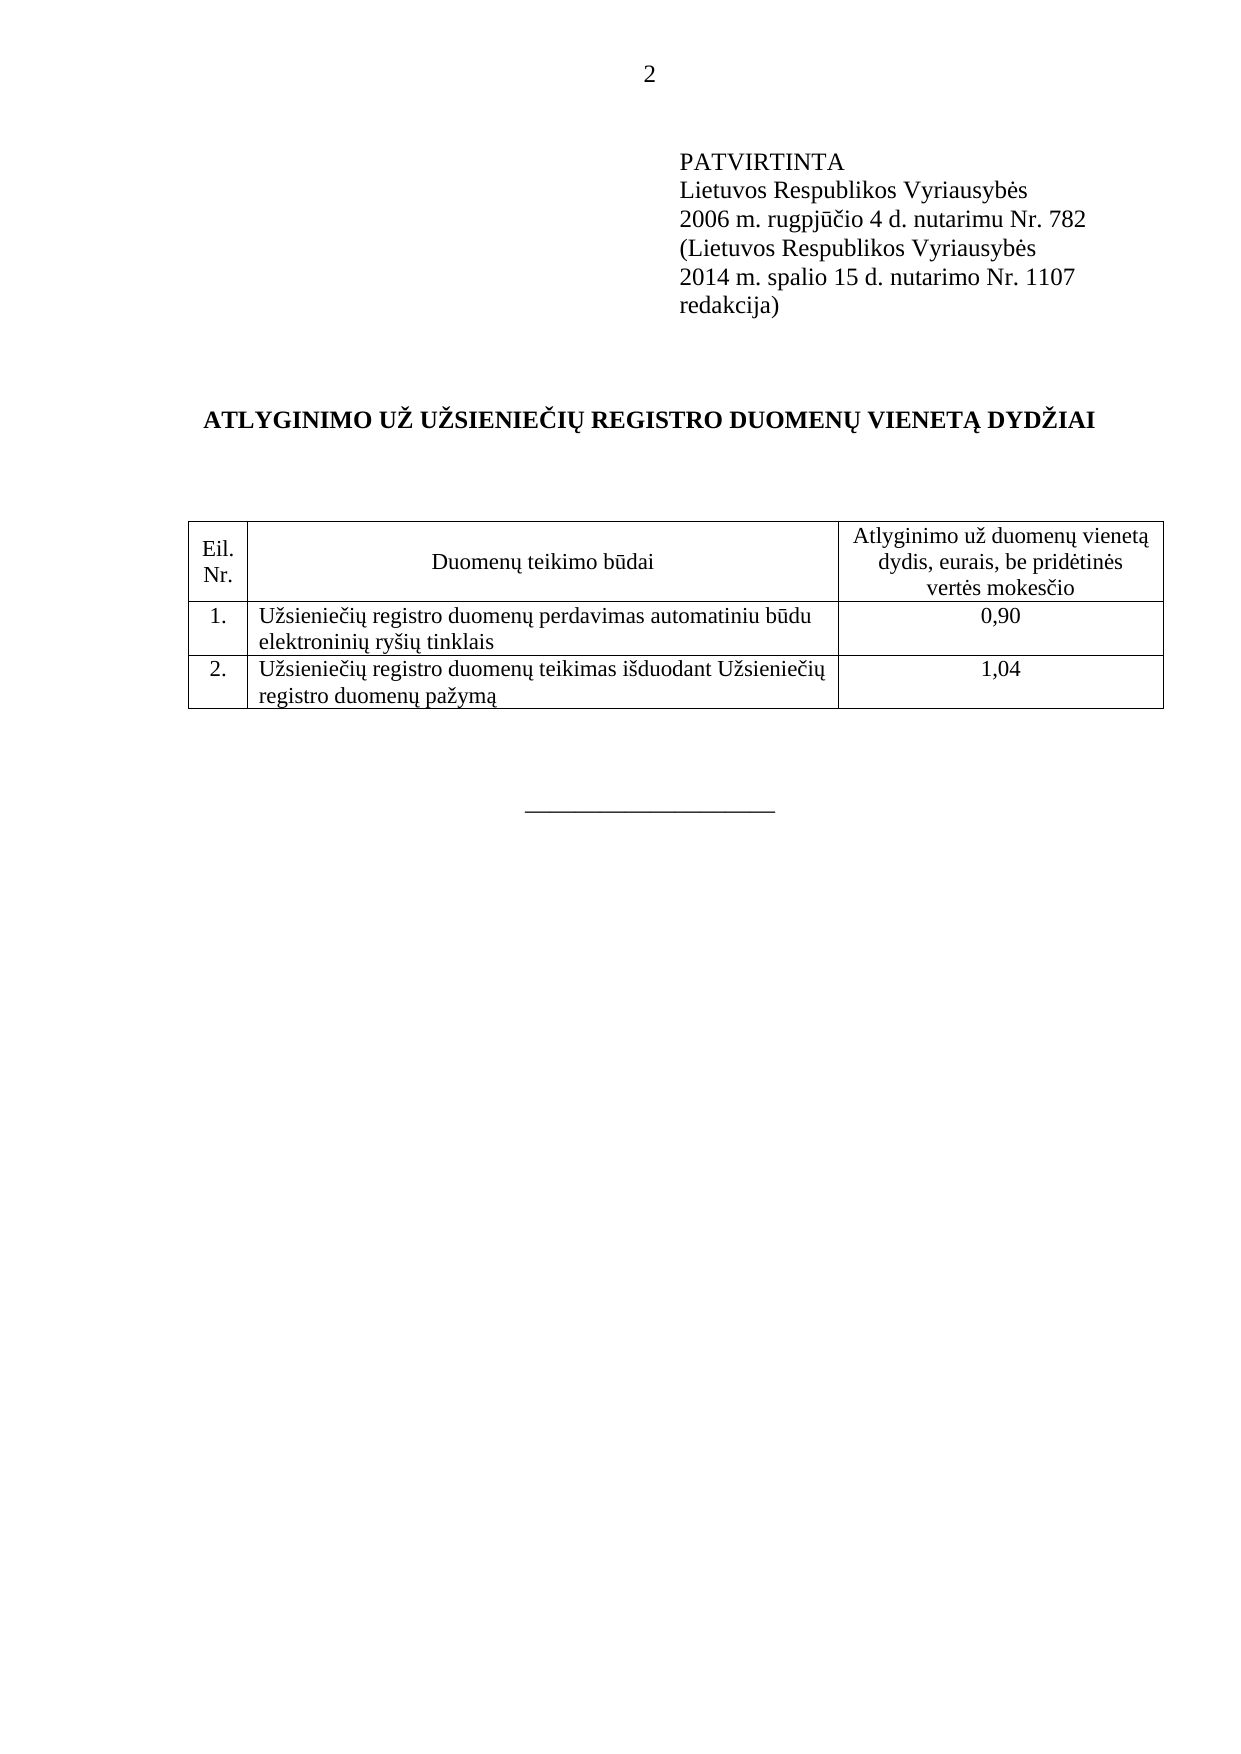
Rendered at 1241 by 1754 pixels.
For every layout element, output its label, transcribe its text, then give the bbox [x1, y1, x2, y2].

table_header Duomenų teikimo būdai [248, 522, 838, 601]
table_cell 0,90 [839, 602, 1163, 654]
table_cell 1,04 [839, 656, 1163, 708]
text –––––––––––––––––––– [177, 796, 1122, 824]
table_cell Užsieniečių registro duomenų perdavimas automatiniu būdu elektroninių ryšių tinklais [248, 602, 838, 654]
table_cell 1. [189, 602, 247, 654]
table_cell Užsieniečių registro duomenų teikimas išduodant Užsieniečių registro duomenų pažymą [248, 656, 838, 708]
table_cell 2. [189, 656, 247, 708]
text PATVIRTINTA Lietuvos Respublikos Vyriausybės 2006 m. rugpjūčio 4 d. nutarimu Nr. 782 (Lietuvos Respublikos Vyriausybės 2014 m. spalio 15 d. nutarimo Nr. 1107 redakcija) [679, 147, 1122, 319]
table_header Atlyginimo už duomenų vienetą dydis, eurais, be pridėtinės vertės mokesčio [839, 522, 1163, 601]
table_header Eil. Nr. [189, 522, 247, 601]
text atlyginimo už užsieniečių registro duomenų vienetą dydžiai [177, 406, 1122, 434]
